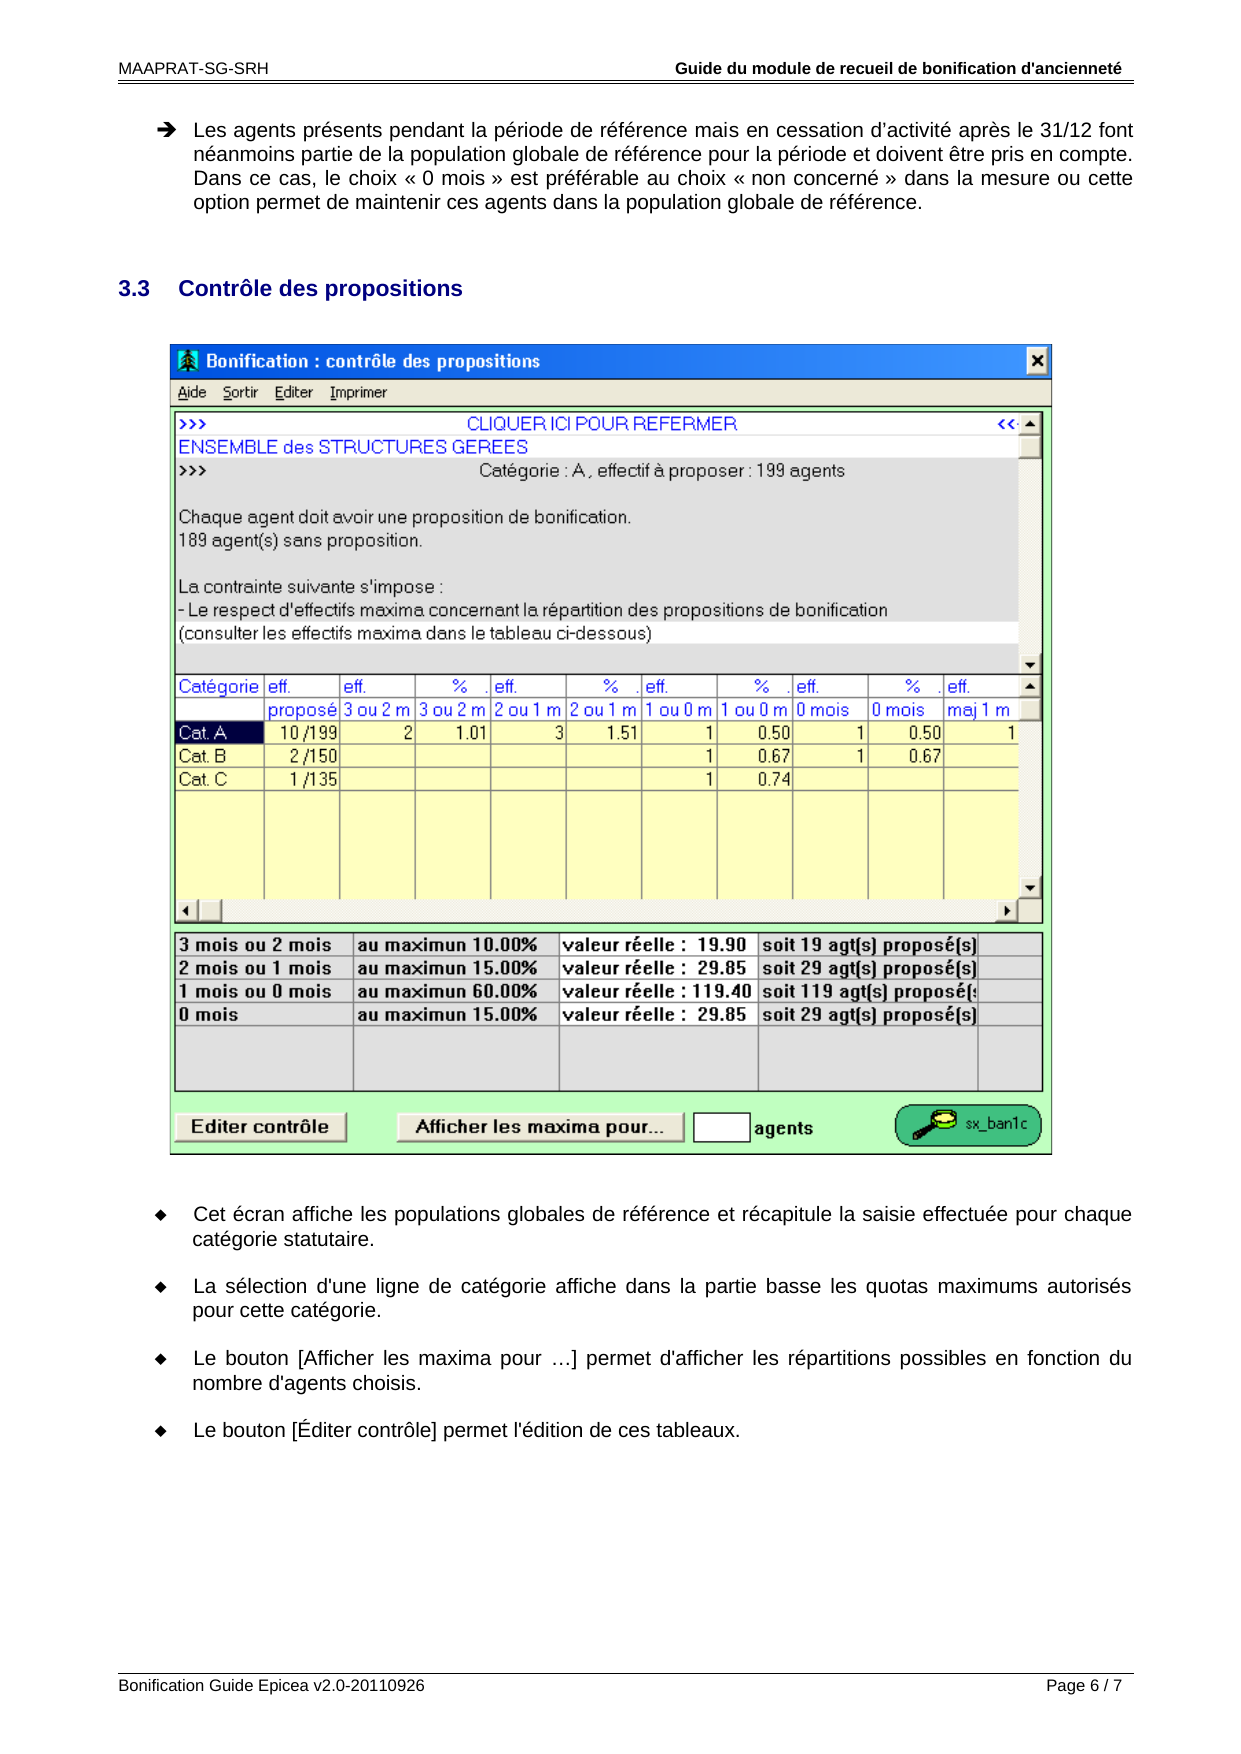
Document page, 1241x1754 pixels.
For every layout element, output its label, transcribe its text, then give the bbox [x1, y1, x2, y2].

list La sélection d'une ligne de catégorie affiche dans la partie basse les quotas maximums autorisés pour cette catégorie. [154, 1274, 1134, 1322]
list Cet écran affiche les populations globales de référence et récapitule la saisie effectuée pour chaque catégorie statutaire. [154, 1202, 1134, 1250]
picture [169, 344, 1053, 1155]
subtitle Contrôle des propositions [118, 274, 1134, 301]
list Le bouton [Afficher les maxima pour …] permet d'afficher les répartitions possibles en fonction du nombre d'agents choisis. [154, 1346, 1134, 1394]
list Les agents présents pendant la période de référence mais en cessation d’activité après le 31/12 font néanmoins partie de la population globale de référence pour la période et doivent être pris en compte. Dans ce cas, le choix « 0 mois » est préférable au choix « non concerné » dans la mesure ou cette option permet de maintenir ces agents dans la population globale de référence. [156, 118, 1134, 214]
list Le bouton [Éditer contrôle] permet l'édition de ces tableaux. [154, 1418, 1134, 1442]
